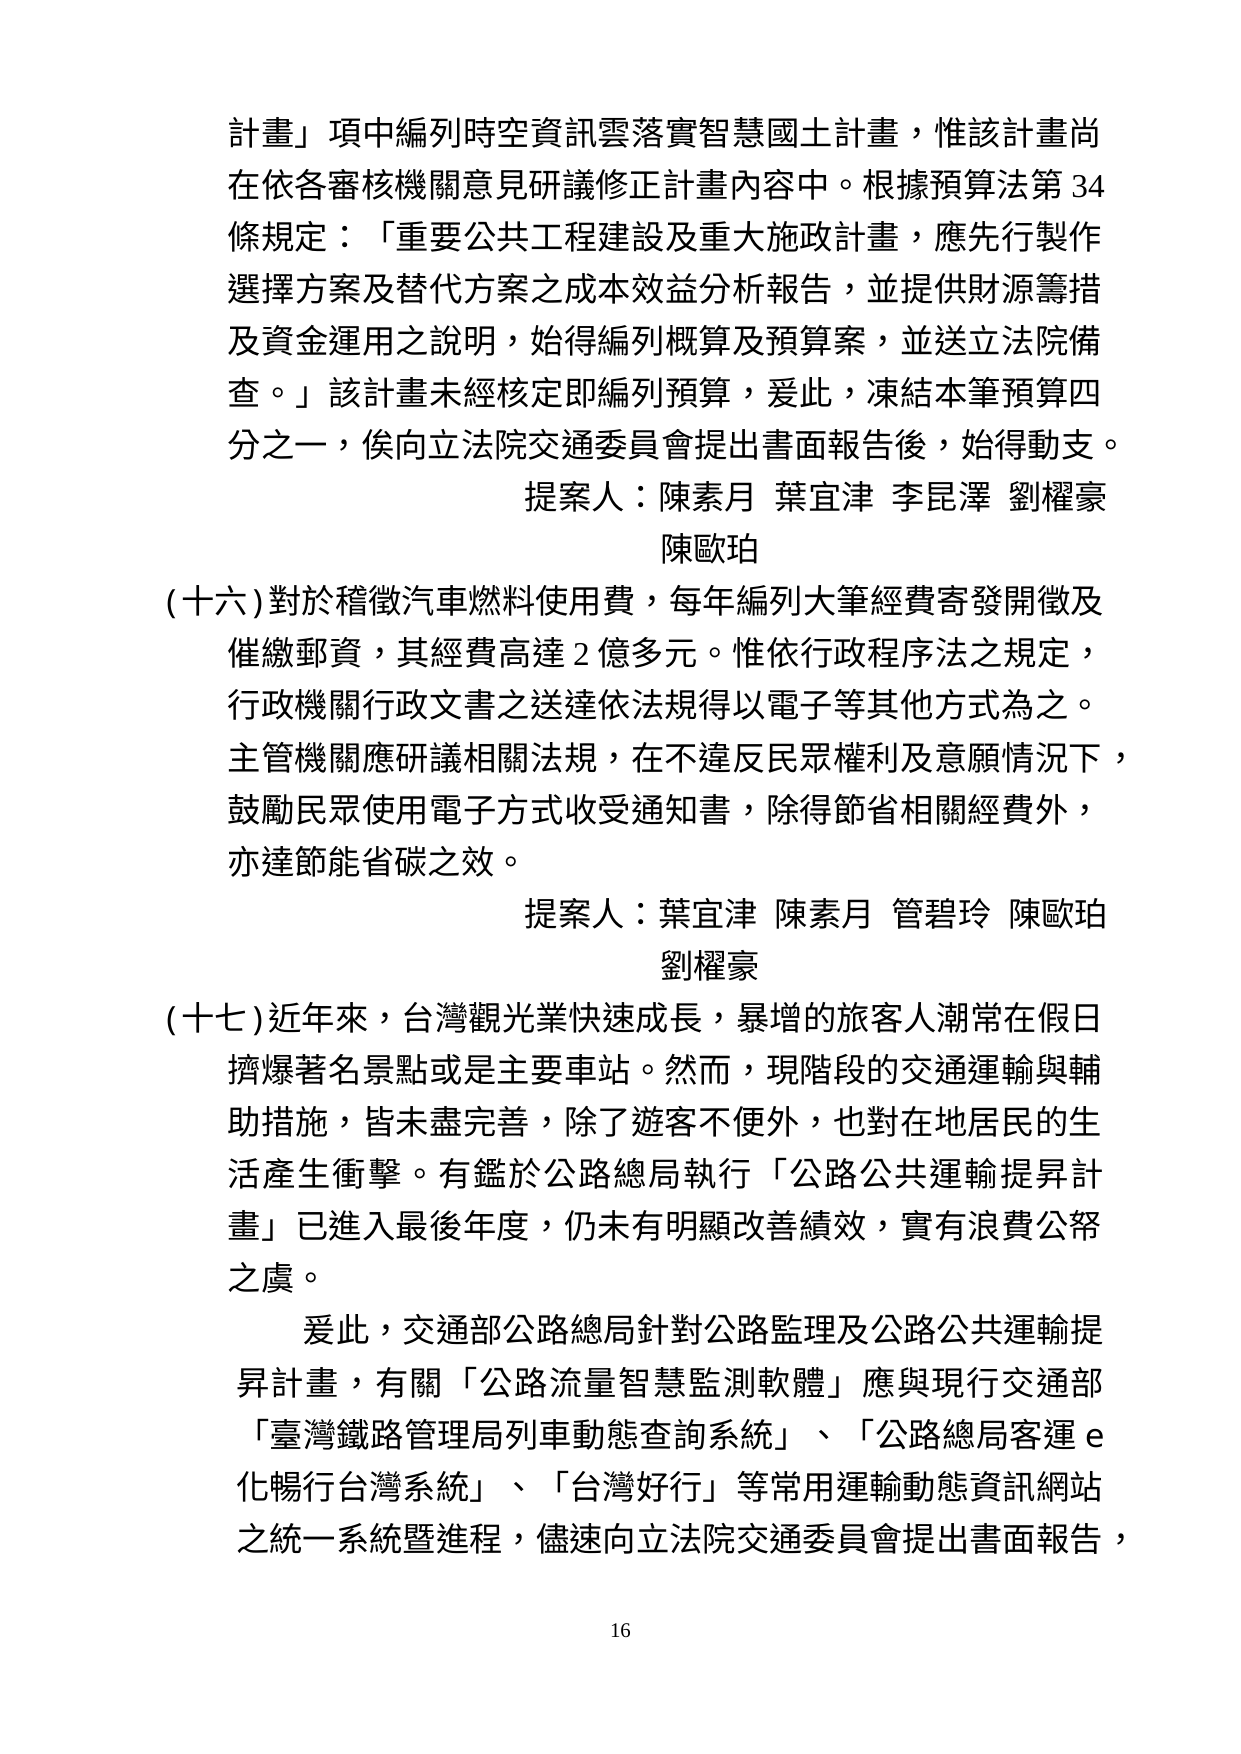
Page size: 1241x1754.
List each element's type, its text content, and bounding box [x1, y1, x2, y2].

text (十六)對於稽徵汽車燃料使用費，每年編列大筆經費寄發開徵及催繳郵資，其經費高達2億多元。惟依行政程序法之規定，行政機關行政文書之送達依法規得以電子等其他方式為之。主管機關應研議相關法規，在不違反民眾權利及意願情況下，鼓勵民眾使用電子方式收受通知書，除得節省相關經費外，亦達節能省碳之效。 [161, 572, 1104, 884]
text 提案人：葉宜津 陳素月 管碧玲 陳歐珀 劉櫂豪 [524, 884, 1119, 989]
text (十七)近年來，台灣觀光業快速成長，暴增的旅客人潮常在假日擠爆著名景點或是主要車站。然而，現階段的交通運輸與輔助措施，皆未盡完善，除了遊客不便外，也對在地居民的生活產生衝擊。有鑑於公路總局執行「公路公共運輸提昇計畫」已進入最後年度，仍未有明顯改善績效，實有浪費公帑之虞。 [161, 989, 1104, 1301]
text 爰此，交通部公路總局針對公路監理及公路公共運輸提昇計畫，有關「公路流量智慧監測軟體」應與現行交通部「臺灣鐵路管理局列車動態查詢系統」、「公路總局客運e化暢行台灣系統」、「台灣好行」等常用運輸動態資訊網站之統一系統暨進程，儘速向立法院交通委員會提出書面報告，並說明業務內容及改善方案。 [236, 1301, 1104, 1562]
text (十五)交通部公路總局及所屬105年度預算於「公路新建及養護計畫」項中編列時空資訊雲落實智慧國土計畫，惟該計畫尚在依各審核機關意見研議修正計畫內容中。根據預算法第34條規定：「重要公共工程建設及重大施政計畫，應先行製作選擇方案及替代方案之成本效益分析報告，並提供財源籌措及資金運用之說明，始得編列概算及預算案，並送立法院備查。」該計畫未經核定即編列預算，爰此，凍結本筆預算四分之一，俟向立法院交通委員會提出書面報告後，始得動支。 [161, 103, 1104, 468]
text 提案人：陳素月 葉宜津 李昆澤 劉櫂豪 陳歐珀 [524, 468, 1119, 572]
